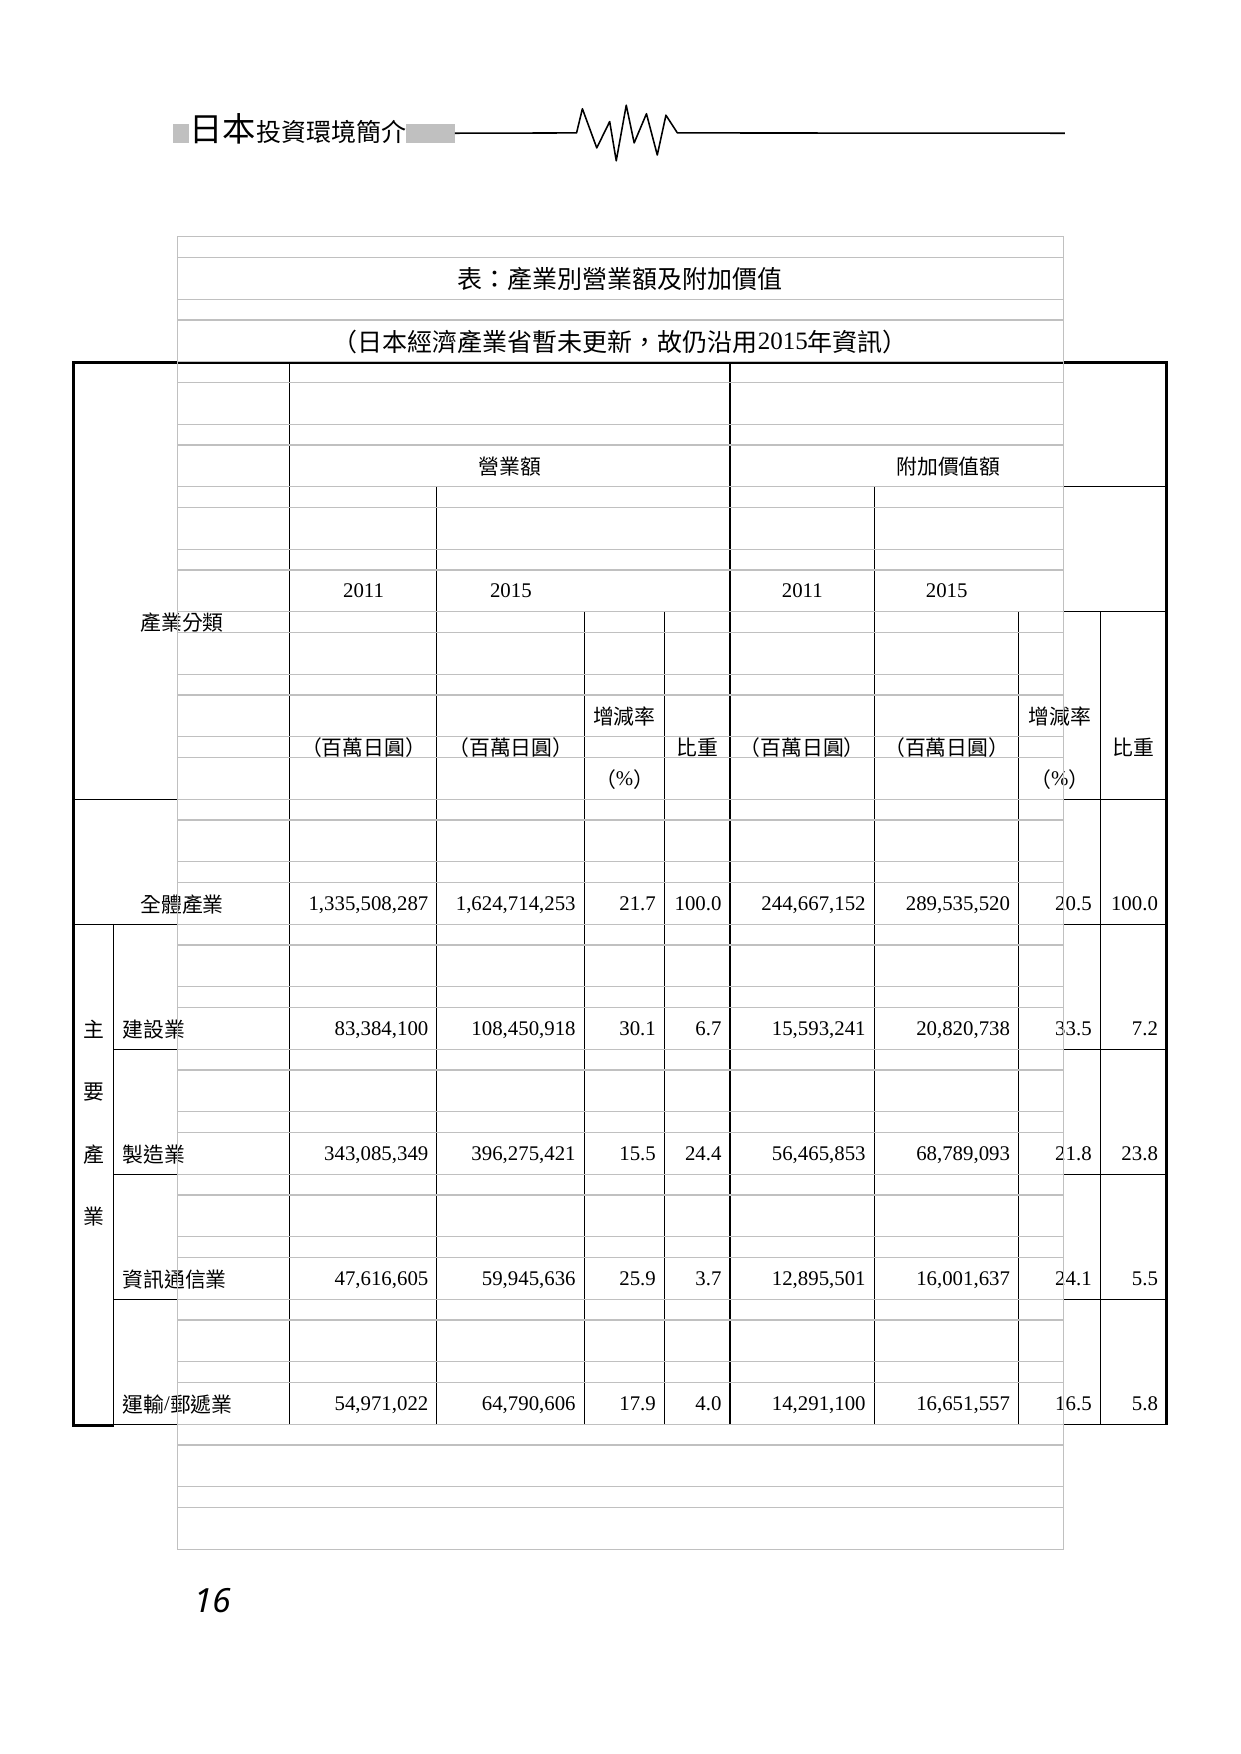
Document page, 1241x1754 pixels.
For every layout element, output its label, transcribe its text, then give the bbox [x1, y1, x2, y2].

table_cell （百萬日圓） [875, 612, 1018, 632]
table_header 產業分類 [178, 571, 289, 611]
table_cell 增減率（%） [1019, 696, 1063, 736]
table_cell （百萬日圓） [731, 633, 874, 674]
table_cell [437, 821, 584, 861]
table_cell （百萬日圓） [555, 737, 584, 757]
table_cell 全體產業 [178, 862, 289, 882]
table_cell 16.5 [1064, 1300, 1100, 1424]
table_cell [1019, 487, 1063, 507]
table_cell 增減率（%） [1019, 675, 1063, 694]
table_cell 20.5 [1019, 883, 1063, 924]
table_cell 244,667,152 [731, 883, 874, 924]
text 表：產業別營業額及附加價值 [178, 258, 1063, 299]
table_cell 20.5 [1019, 862, 1063, 882]
table_cell [437, 800, 584, 819]
table_cell 16.5 [1019, 1383, 1063, 1424]
table_cell 14,291,100 [731, 1383, 874, 1424]
table_cell [437, 1071, 584, 1111]
table_cell [664, 508, 729, 549]
table_cell [437, 508, 584, 549]
table_cell （百萬日圓） [387, 740, 402, 754]
table_cell [665, 800, 729, 819]
table_cell [731, 487, 874, 507]
table_cell [437, 1237, 584, 1257]
table_cell 25.9 [585, 1258, 664, 1299]
table_cell [585, 821, 664, 861]
table_cell [731, 1175, 874, 1194]
table_cell （百萬日圓） [290, 612, 436, 632]
table_cell （百萬日圓） [875, 675, 1018, 694]
table_cell [290, 1071, 436, 1111]
table_cell 7.2 [1101, 925, 1165, 1049]
table_cell [585, 1362, 664, 1382]
table_cell 21.7 [585, 883, 664, 924]
table_cell 20.5 [1019, 821, 1063, 861]
table_cell [585, 612, 664, 632]
table_cell [731, 925, 874, 944]
table_cell [290, 1175, 436, 1194]
table_cell [1019, 550, 1063, 569]
table_cell [585, 737, 664, 757]
table_cell （百萬日圓） [991, 737, 1018, 757]
table_cell 12,895,501 [731, 1258, 874, 1299]
table_cell 2011 [731, 571, 874, 611]
table_cell [664, 571, 729, 611]
table_cell 製造業 [114, 1050, 177, 1174]
table_cell 23.8 [1101, 1050, 1165, 1174]
table_cell 17.9 [585, 1383, 664, 1424]
table_cell [731, 550, 874, 569]
table_cell [585, 1175, 664, 1194]
table_cell （百萬日圓） [731, 612, 874, 632]
table_cell [731, 1196, 874, 1236]
table_cell [290, 800, 436, 819]
table_cell [437, 1321, 584, 1361]
table_cell [437, 987, 584, 1007]
table_cell [665, 1362, 729, 1382]
table_cell [664, 550, 729, 569]
table_cell 運輸/郵遞業 [178, 1300, 289, 1319]
table_cell 建設業 [178, 1008, 289, 1049]
table_cell [731, 508, 874, 549]
table_cell [665, 1300, 729, 1319]
table_cell （百萬日圓） [875, 758, 1018, 799]
table_header 產業分類 [178, 696, 289, 736]
table_cell [875, 1112, 1018, 1132]
table_cell 20,820,738 [875, 1008, 1018, 1049]
table_cell [585, 925, 664, 944]
table_cell [290, 508, 436, 549]
table_cell 21.8 [1019, 1050, 1063, 1069]
table_cell [665, 1175, 729, 1194]
table_cell 83,384,100 [290, 1008, 436, 1049]
table_cell 15.5 [585, 1133, 664, 1174]
table_cell [437, 1050, 584, 1069]
table_cell [875, 1362, 1018, 1382]
table_cell 4.0 [665, 1383, 729, 1424]
table_cell 33.5 [1019, 925, 1063, 944]
table_cell 建設業 [178, 946, 289, 986]
table_cell 54,971,022 [290, 1383, 436, 1424]
table_cell [290, 1050, 436, 1069]
table_cell 64,790,606 [437, 1383, 584, 1424]
table_cell [875, 508, 1018, 549]
table_cell （百萬日圓） [875, 696, 1018, 736]
table_cell [437, 862, 584, 882]
table_cell （百萬日圓） [875, 633, 1018, 674]
table_header [731, 383, 1063, 424]
table_cell 資訊通信業 [114, 1175, 177, 1299]
table_cell 增減率（%） [1019, 612, 1063, 632]
table_cell [1100, 487, 1165, 611]
table_cell 資訊通信業 [178, 1196, 289, 1236]
table_cell 全體產業 [178, 821, 289, 861]
table_cell 24.1 [1019, 1258, 1063, 1299]
table_cell [290, 862, 436, 882]
table_cell 建設業 [178, 987, 289, 1007]
table_cell [290, 987, 436, 1007]
table_cell 16.5 [1019, 1321, 1063, 1361]
table_header [290, 425, 729, 444]
table_cell [731, 1300, 874, 1319]
table_cell （百萬日圓） [875, 737, 902, 757]
table_cell [290, 1300, 436, 1319]
table_cell 59,945,636 [437, 1258, 584, 1299]
table_header 產業分類 [178, 383, 289, 424]
table_cell （%） [585, 758, 664, 799]
table_cell （百萬日圓） [900, 737, 993, 757]
table_cell [290, 1321, 436, 1361]
table_cell 比重 [1101, 612, 1165, 799]
table_cell [585, 1196, 664, 1236]
table_cell 運輸/郵遞業 [178, 1321, 289, 1361]
table_cell [731, 946, 874, 986]
table_header [290, 383, 729, 424]
table_cell 20.5 [1019, 800, 1063, 819]
table_cell [731, 1321, 874, 1361]
table_cell 資訊通信業 [178, 1237, 289, 1257]
table_cell 3.7 [665, 1258, 729, 1299]
table_cell [665, 925, 729, 944]
table_cell [290, 1112, 436, 1132]
table_cell [585, 946, 664, 986]
table_cell 24.1 [1019, 1175, 1063, 1194]
table_cell [665, 1071, 729, 1111]
table_header [731, 364, 1063, 382]
table_cell [290, 1196, 436, 1236]
table_cell 396,275,421 [437, 1133, 584, 1174]
table_cell 製造業 [178, 1112, 289, 1132]
table_cell [290, 1237, 436, 1257]
table_cell [665, 1237, 729, 1257]
table_cell 2011 [290, 571, 436, 611]
table_header 產業分類 [75, 364, 177, 799]
table_cell 2015 [875, 571, 1018, 611]
table_cell [665, 946, 729, 986]
table_cell （百萬日圓） [437, 758, 584, 799]
table_cell （百萬日圓） [464, 737, 557, 757]
table_cell [731, 800, 874, 819]
table_cell 製造業 [178, 1050, 289, 1069]
table_header 產業分類 [178, 487, 289, 507]
table_cell [1064, 487, 1100, 611]
table_cell [665, 1112, 729, 1132]
table_cell [875, 1175, 1018, 1194]
table_cell （百萬日圓） [755, 737, 848, 757]
table_cell [875, 1300, 1018, 1319]
table_cell [875, 862, 1018, 882]
table_cell [437, 1300, 584, 1319]
table_cell 16,651,557 [875, 1383, 1018, 1424]
table_cell 100.0 [1101, 800, 1165, 924]
table_cell 24.1 [1019, 1196, 1063, 1236]
table_cell 增減率 [585, 696, 664, 736]
table_header 產業分類 [178, 508, 289, 549]
table_cell [585, 1300, 664, 1319]
table_cell （百萬日圓） [437, 696, 584, 736]
table_cell 全體產業 [75, 800, 177, 924]
table_cell 16.5 [1019, 1362, 1063, 1382]
table_cell 16,001,637 [875, 1258, 1018, 1299]
table_cell [584, 508, 664, 549]
table_header 產業分類 [178, 758, 289, 799]
table_cell [584, 487, 664, 507]
table_cell 33.5 [1064, 925, 1100, 1049]
table_cell （百萬日圓） [290, 633, 436, 674]
table_cell [665, 821, 729, 861]
table_cell 增減率（%） [1019, 737, 1063, 757]
table_cell [437, 925, 584, 944]
table_cell [875, 925, 1018, 944]
table_cell 5.8 [1101, 1300, 1165, 1424]
table_cell 24.4 [665, 1133, 729, 1174]
table_cell [875, 821, 1018, 861]
table_cell [437, 487, 584, 507]
table_cell [437, 1112, 584, 1132]
table_cell [585, 633, 664, 674]
table_header 產業分類 [178, 550, 289, 569]
table_cell 20.5 [1064, 800, 1100, 924]
table_cell （百萬日圓） [408, 737, 436, 757]
table_cell [875, 1321, 1018, 1361]
table_cell 主要產業 [75, 925, 113, 1424]
table_cell [875, 1050, 1018, 1069]
table_cell 24.1 [1019, 1237, 1063, 1257]
table_header [290, 364, 729, 382]
table_cell 30.1 [585, 1008, 664, 1049]
table_cell [665, 1196, 729, 1236]
table_cell [665, 862, 729, 882]
table_cell （百萬日圓） [731, 675, 874, 694]
table_cell 343,085,349 [290, 1133, 436, 1174]
table_cell （百萬日圓） [437, 633, 584, 674]
table_cell 289,535,520 [875, 883, 1018, 924]
table_cell [731, 1050, 874, 1069]
table_header 產業分類 [178, 633, 289, 674]
text （日本經濟產業省暫未更新，故仍沿用2015年資訊） [178, 321, 1063, 361]
table_cell [731, 821, 874, 861]
table_cell [585, 862, 664, 882]
table_cell [731, 1362, 874, 1382]
table_cell [584, 571, 664, 611]
table_cell [585, 987, 664, 1007]
table_cell [437, 946, 584, 986]
table_cell [875, 550, 1018, 569]
table_cell 運輸/郵遞業 [114, 1300, 177, 1424]
table_cell 100.0 [665, 883, 729, 924]
table_cell 全體產業 [178, 800, 289, 819]
table_cell [731, 1071, 874, 1111]
table_header 產業分類 [178, 446, 289, 486]
table_cell 1,335,508,287 [290, 883, 436, 924]
table_cell （百萬日圓） [731, 696, 874, 736]
table_cell [1019, 508, 1063, 549]
table_cell （百萬日圓） [826, 740, 841, 754]
table_cell [585, 1237, 664, 1257]
table_cell 68,789,093 [875, 1133, 1018, 1174]
table_cell [290, 946, 436, 986]
table_cell [731, 1237, 874, 1257]
table_header 產業分類 [178, 737, 289, 757]
table_cell 建設業 [114, 925, 177, 1049]
table_cell [665, 612, 729, 632]
table_cell 全體產業 [178, 883, 289, 924]
table_cell （百萬日圓） [290, 737, 319, 757]
table_cell （百萬日圓） [970, 740, 985, 754]
table_cell 21.8 [1019, 1071, 1063, 1111]
table_cell [290, 550, 436, 569]
table_cell [875, 1071, 1018, 1111]
table_cell 21.8 [1064, 1050, 1100, 1174]
table_cell [585, 1321, 664, 1361]
table_header 附加價值額 [731, 446, 1063, 486]
table_cell 2015 [437, 571, 584, 611]
table_cell （百萬日圓） [534, 740, 549, 754]
table_cell [875, 800, 1018, 819]
table_cell （百萬日圓） [317, 737, 410, 757]
table_cell [290, 487, 436, 507]
table_cell 56,465,853 [731, 1133, 874, 1174]
table_cell [731, 987, 874, 1007]
table_cell 運輸/郵遞業 [178, 1362, 289, 1382]
table_cell [875, 987, 1018, 1007]
table_cell [585, 1112, 664, 1132]
table_cell 增減率（%） [1064, 612, 1100, 799]
table_cell [875, 1237, 1018, 1257]
table_cell [875, 1196, 1018, 1236]
table_cell 比重 [665, 737, 729, 757]
table_cell 製造業 [178, 1133, 289, 1174]
table_header [1064, 364, 1165, 486]
table_cell 24.1 [1064, 1175, 1100, 1299]
table_cell [290, 925, 436, 944]
table_cell 16.5 [1019, 1300, 1063, 1319]
table_cell [731, 862, 874, 882]
table_header 產業分類 [178, 425, 289, 444]
table_cell （百萬日圓） [290, 758, 436, 799]
table_cell 增減率（%） [1019, 633, 1063, 674]
table_cell 47,616,605 [290, 1258, 436, 1299]
table_cell [437, 1175, 584, 1194]
table_cell （百萬日圓） [290, 675, 436, 694]
table_header 產業分類 [178, 364, 289, 382]
table_cell 5.5 [1101, 1175, 1165, 1299]
table_cell [665, 987, 729, 1007]
table_cell 建設業 [178, 925, 289, 944]
table_cell （百萬日圓） [437, 675, 584, 694]
table_header 產業分類 [185, 622, 197, 632]
table_cell [665, 675, 729, 694]
table_cell [665, 696, 729, 736]
table_header 產業分類 [178, 612, 289, 632]
text [178, 300, 1063, 319]
text [178, 237, 1063, 257]
table_cell 增減率（%） [1019, 758, 1063, 799]
table_cell [584, 550, 664, 569]
table_cell [665, 1050, 729, 1069]
table_cell [585, 675, 664, 694]
table_cell [875, 487, 1018, 507]
table_cell 15,593,241 [731, 1008, 874, 1049]
table_cell [875, 946, 1018, 986]
table_cell [290, 821, 436, 861]
table_cell [290, 1362, 436, 1382]
table_cell [664, 487, 729, 507]
table_cell 運輸/郵遞業 [178, 1383, 289, 1424]
table_cell [665, 633, 729, 674]
table_cell 33.5 [1019, 1008, 1063, 1049]
table_cell [665, 1321, 729, 1361]
table_cell [437, 1196, 584, 1236]
table_cell 33.5 [1019, 987, 1063, 1007]
table_cell [437, 550, 584, 569]
table_header 營業額 [290, 446, 729, 486]
table_cell （百萬日圓） [290, 696, 436, 736]
table_cell 21.8 [1019, 1133, 1063, 1174]
table_header [731, 425, 1063, 444]
table_cell [665, 758, 729, 799]
table_cell 108,450,918 [437, 1008, 584, 1049]
table_cell 1,624,714,253 [437, 883, 584, 924]
table_cell [1019, 571, 1063, 611]
table_cell （百萬日圓） [731, 737, 757, 757]
table_cell 21.8 [1019, 1112, 1063, 1132]
table_cell 製造業 [178, 1071, 289, 1111]
table_cell （百萬日圓） [846, 737, 874, 757]
table_cell [585, 800, 664, 819]
table_cell （百萬日圓） [731, 758, 874, 799]
table_cell （百萬日圓） [437, 612, 584, 632]
table_cell 資訊通信業 [178, 1258, 289, 1299]
table_cell 資訊通信業 [178, 1175, 289, 1194]
table_cell [585, 1071, 664, 1111]
table_cell 6.7 [665, 1008, 729, 1049]
table_cell [731, 1112, 874, 1132]
table_header 產業分類 [178, 675, 289, 694]
table_cell 33.5 [1019, 946, 1063, 986]
table_cell [585, 1050, 664, 1069]
table_cell （百萬日圓） [437, 737, 466, 757]
table_cell [437, 1362, 584, 1382]
